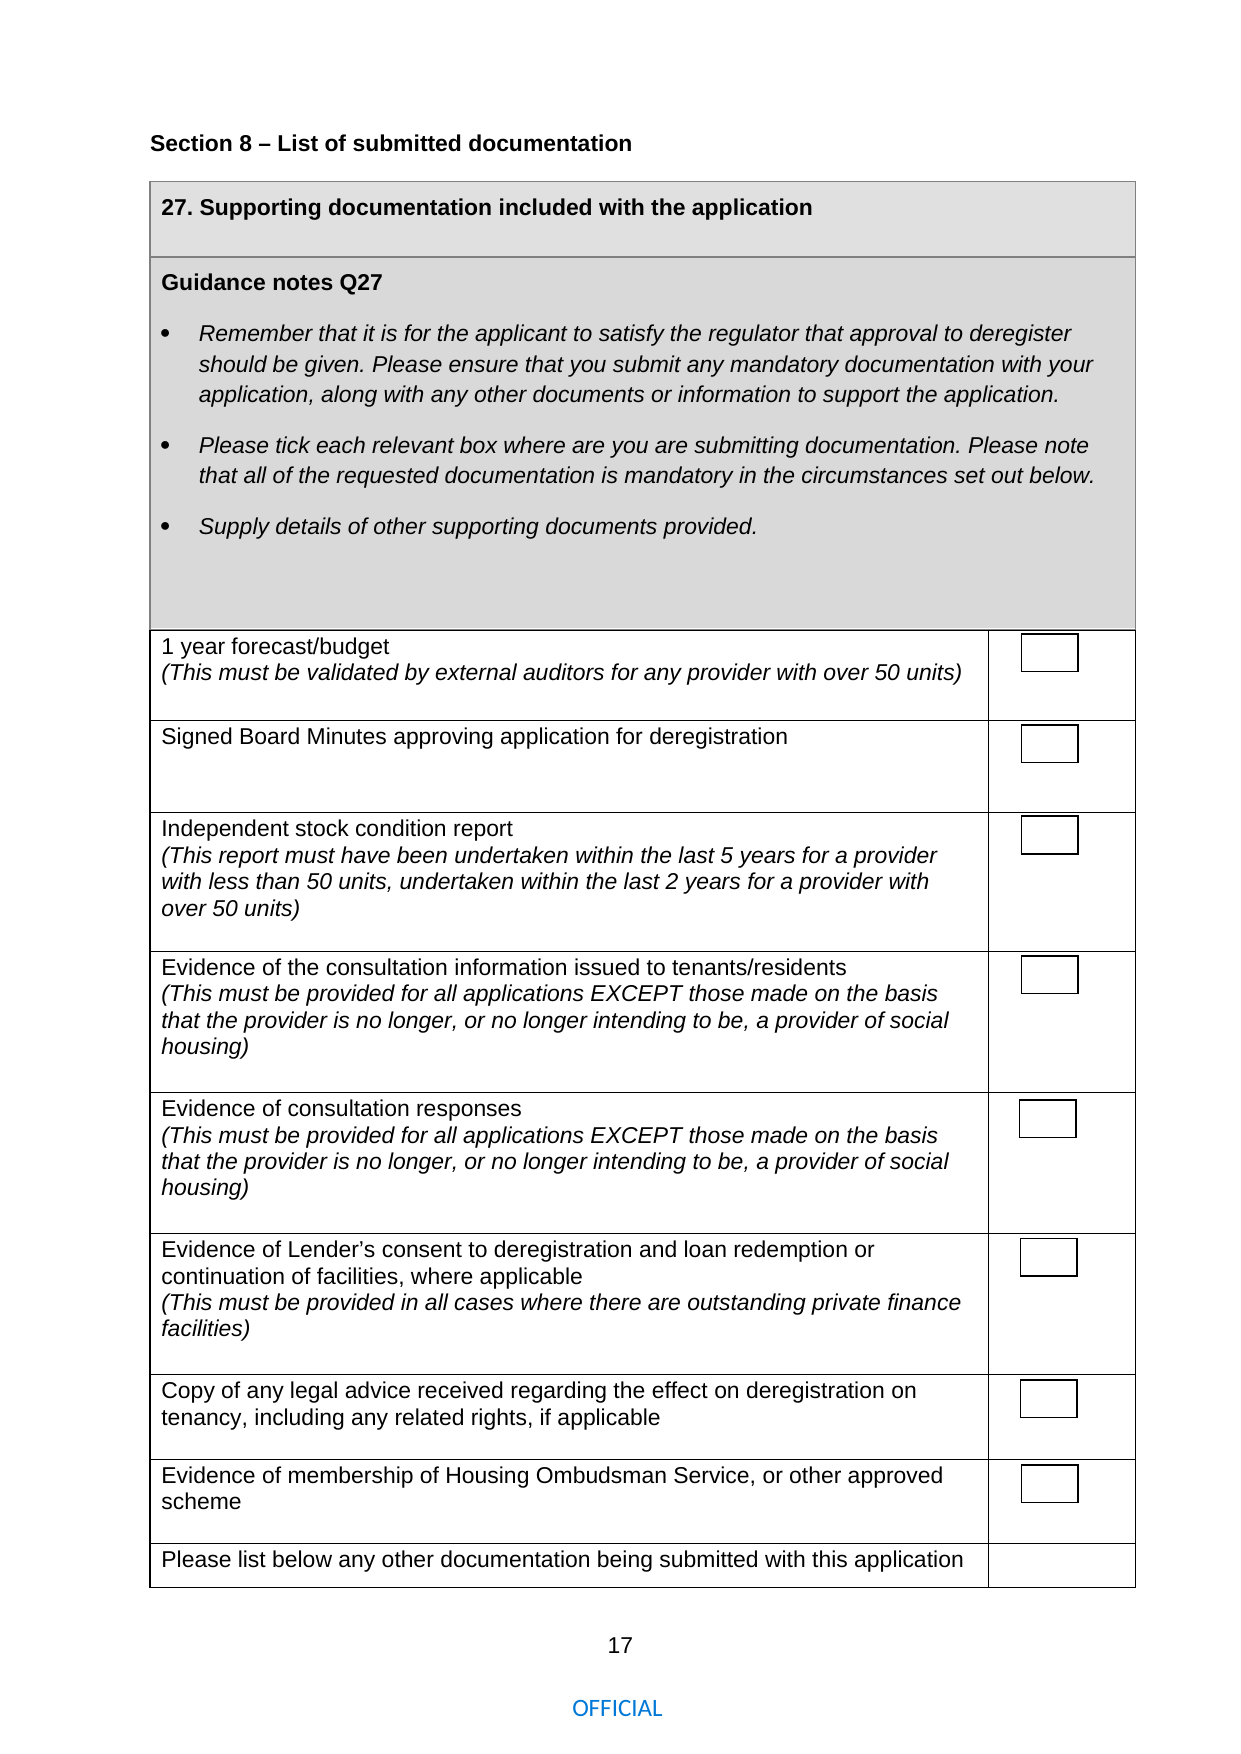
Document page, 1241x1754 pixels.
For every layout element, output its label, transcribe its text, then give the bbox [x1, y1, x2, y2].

table_cell [989, 721, 1135, 812]
table_cell [989, 1093, 1135, 1233]
table_cell Copy of any legal advice received regarding the effect on deregistration on tenancy, including any related rights, if applicable [151, 1375, 988, 1459]
table_cell [989, 1544, 1135, 1587]
table_cell Please list below any other documentation being submitted with this application [151, 1544, 988, 1587]
table_cell [989, 813, 1135, 951]
table_cell Signed Board Minutes approving application for deregistration [151, 721, 988, 812]
table_cell Evidence of membership of Housing Ombudsman Service, or other approved scheme [151, 1460, 988, 1543]
table_header [989, 631, 1135, 720]
table_cell Evidence of Lender’s consent to deregistration and loan redemption or continuation of facilities, where applicable (This must be provided in all cases where there are outstanding private finance facilities) [151, 1234, 988, 1374]
text Section 8 – List of submitted documentation [150, 130, 1090, 156]
table_header 27. Supporting documentation included with the application [151, 182, 1135, 256]
table_cell [989, 1460, 1135, 1543]
table_cell [989, 1375, 1135, 1459]
table_cell [989, 952, 1135, 1092]
table_cell Evidence of the consultation information issued to tenants/residents (This must be provided for all applications EXCEPT those made on the basis that the provider is no longer, or no longer intending to be, a provider of social housing) [151, 952, 988, 1092]
table_header 1 year forecast/budget (This must be validated by external auditors for any provider with over 50 units) [151, 631, 988, 720]
table_cell Evidence of consultation responses (This must be provided for all applications EXCEPT those made on the basis that the provider is no longer, or no longer intending to be, a provider of social housing) [151, 1093, 988, 1233]
table_cell [989, 1234, 1135, 1374]
table_cell Independent stock condition report (This report must have been undertaken within the last 5 years for a provider with less than 50 units, undertaken within the last 2 years for a provider with over 50 units) [151, 813, 988, 951]
table_cell Guidance notes Q27 Remember that it is for the applicant to satisfy the regulator that approval to deregister should be given. Please ensure that you submit any mandatory documentation with your application, along with any other documents or information to support the application. Please tick each relevant box where are you are submitting documentation. Please note that all of the requested documentation is mandatory in the circumstances set out below. Supply details of other supporting documents provided. [151, 258, 1135, 628]
